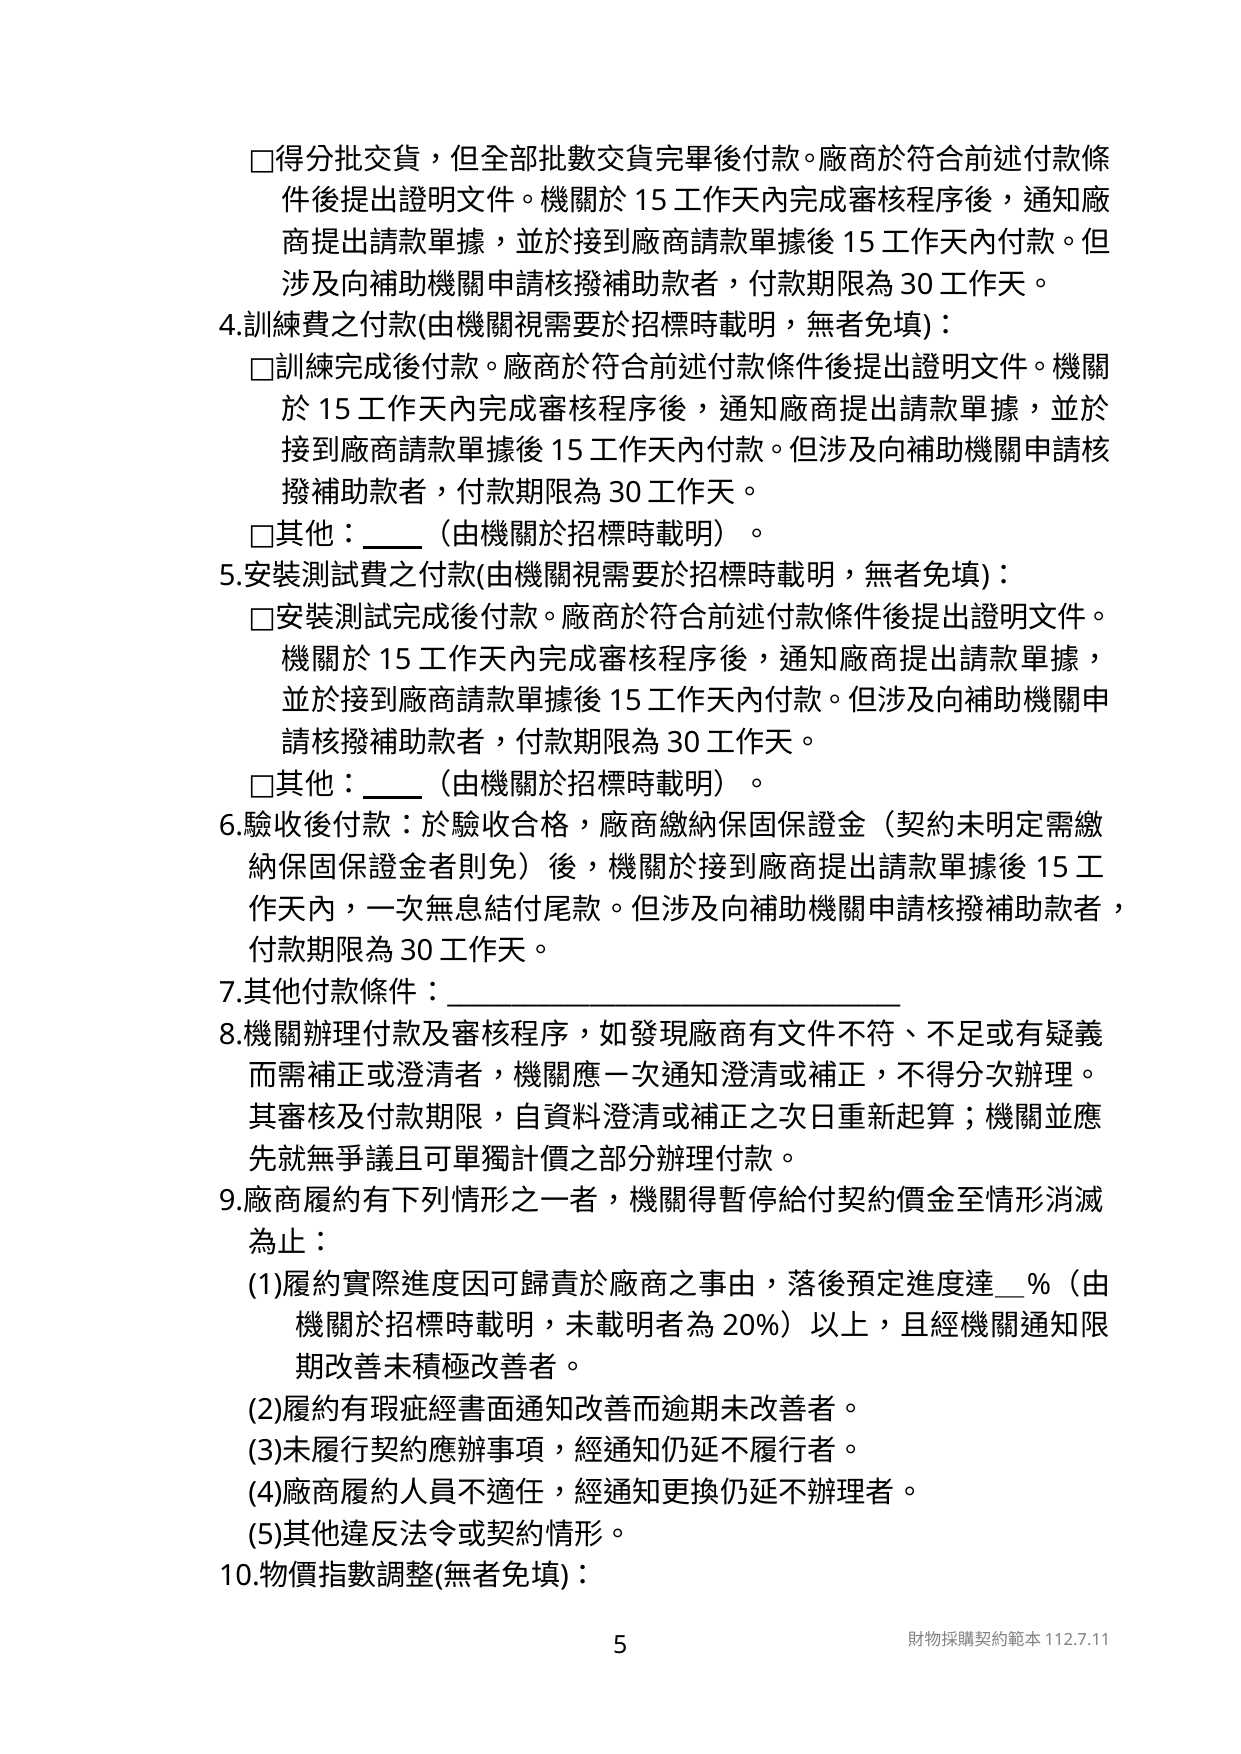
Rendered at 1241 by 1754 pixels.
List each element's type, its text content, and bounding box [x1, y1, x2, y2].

text 8.機關辦理付款及審核程序，如發現廠商有文件不符、不足或有疑義而需補正或澄清者，機關應ㄧ次通知澄清或補正，不得分次辦理。其審核及付款期限，自資料澄清或補正之次日重新起算；機關並應先就無爭議且可單獨計價之部分辦理付款。 [218, 1011, 1104, 1177]
text (2)履約有瑕疵經書面通知改善而逾期未改善者。 [248, 1386, 1110, 1427]
text □訓練完成後付款。廠商於符合前述付款條件後提出證明文件。機關於15工作天內完成審核程序後，通知廠商提出請款單據，並於接到廠商請款單據後15工作天內付款。但涉及向補助機關申請核撥補助款者，付款期限為30工作天。 [248, 344, 1110, 511]
text (3)未履行契約應辦事項，經通知仍延不履行者。 [248, 1427, 1110, 1469]
text 10.物價指數調整(無者免填)： [218, 1552, 1104, 1594]
text (1)履約實際進度因可歸責於廠商之事由，落後預定進度達＿%（由機關於招標時載明，未載明者為20%）以上，且經機關通知限期改善未積極改善者。 [248, 1261, 1110, 1386]
text (4)廠商履約人員不適任，經通知更換仍延不辦理者。 [248, 1469, 1110, 1511]
text 5.安裝測試費之付款(由機關視需要於招標時載明，無者免填)： [218, 552, 1104, 594]
text 6.驗收後付款：於驗收合格，廠商繳納保固保證金（契約未明定需繳納保固保證金者則免）後，機關於接到廠商提出請款單據後15工作天內，一次無息結付尾款。但涉及向補助機關申請核撥補助款者，付款期限為30工作天。 [218, 802, 1104, 969]
text 7.其他付款條件：___________________________________ [218, 969, 1104, 1011]
text □得分批交貨，但全部批數交貨完畢後付款。廠商於符合前述付款條件後提出證明文件。機關於15工作天內完成審核程序後，通知廠商提出請款單據，並於接到廠商請款單據後15工作天內付款。但涉及向補助機關申請核撥補助款者，付款期限為30工作天。 [248, 136, 1110, 302]
text □其他： （由機關於招標時載明）。 [248, 511, 1110, 552]
text 4.訓練費之付款(由機關視需要於招標時載明，無者免填)： [218, 302, 1104, 344]
text (5)其他違反法令或契約情形。 [248, 1511, 1110, 1552]
text □其他： （由機關於招標時載明）。 [248, 761, 1110, 802]
text □安裝測試完成後付款。廠商於符合前述付款條件後提出證明文件。機關於15工作天內完成審核程序後，通知廠商提出請款單據，並於接到廠商請款單據後15工作天內付款。但涉及向補助機關申請核撥補助款者，付款期限為30工作天。 [248, 594, 1110, 761]
text 9.廠商履約有下列情形之一者，機關得暫停給付契約價金至情形消滅為止： [218, 1177, 1104, 1261]
